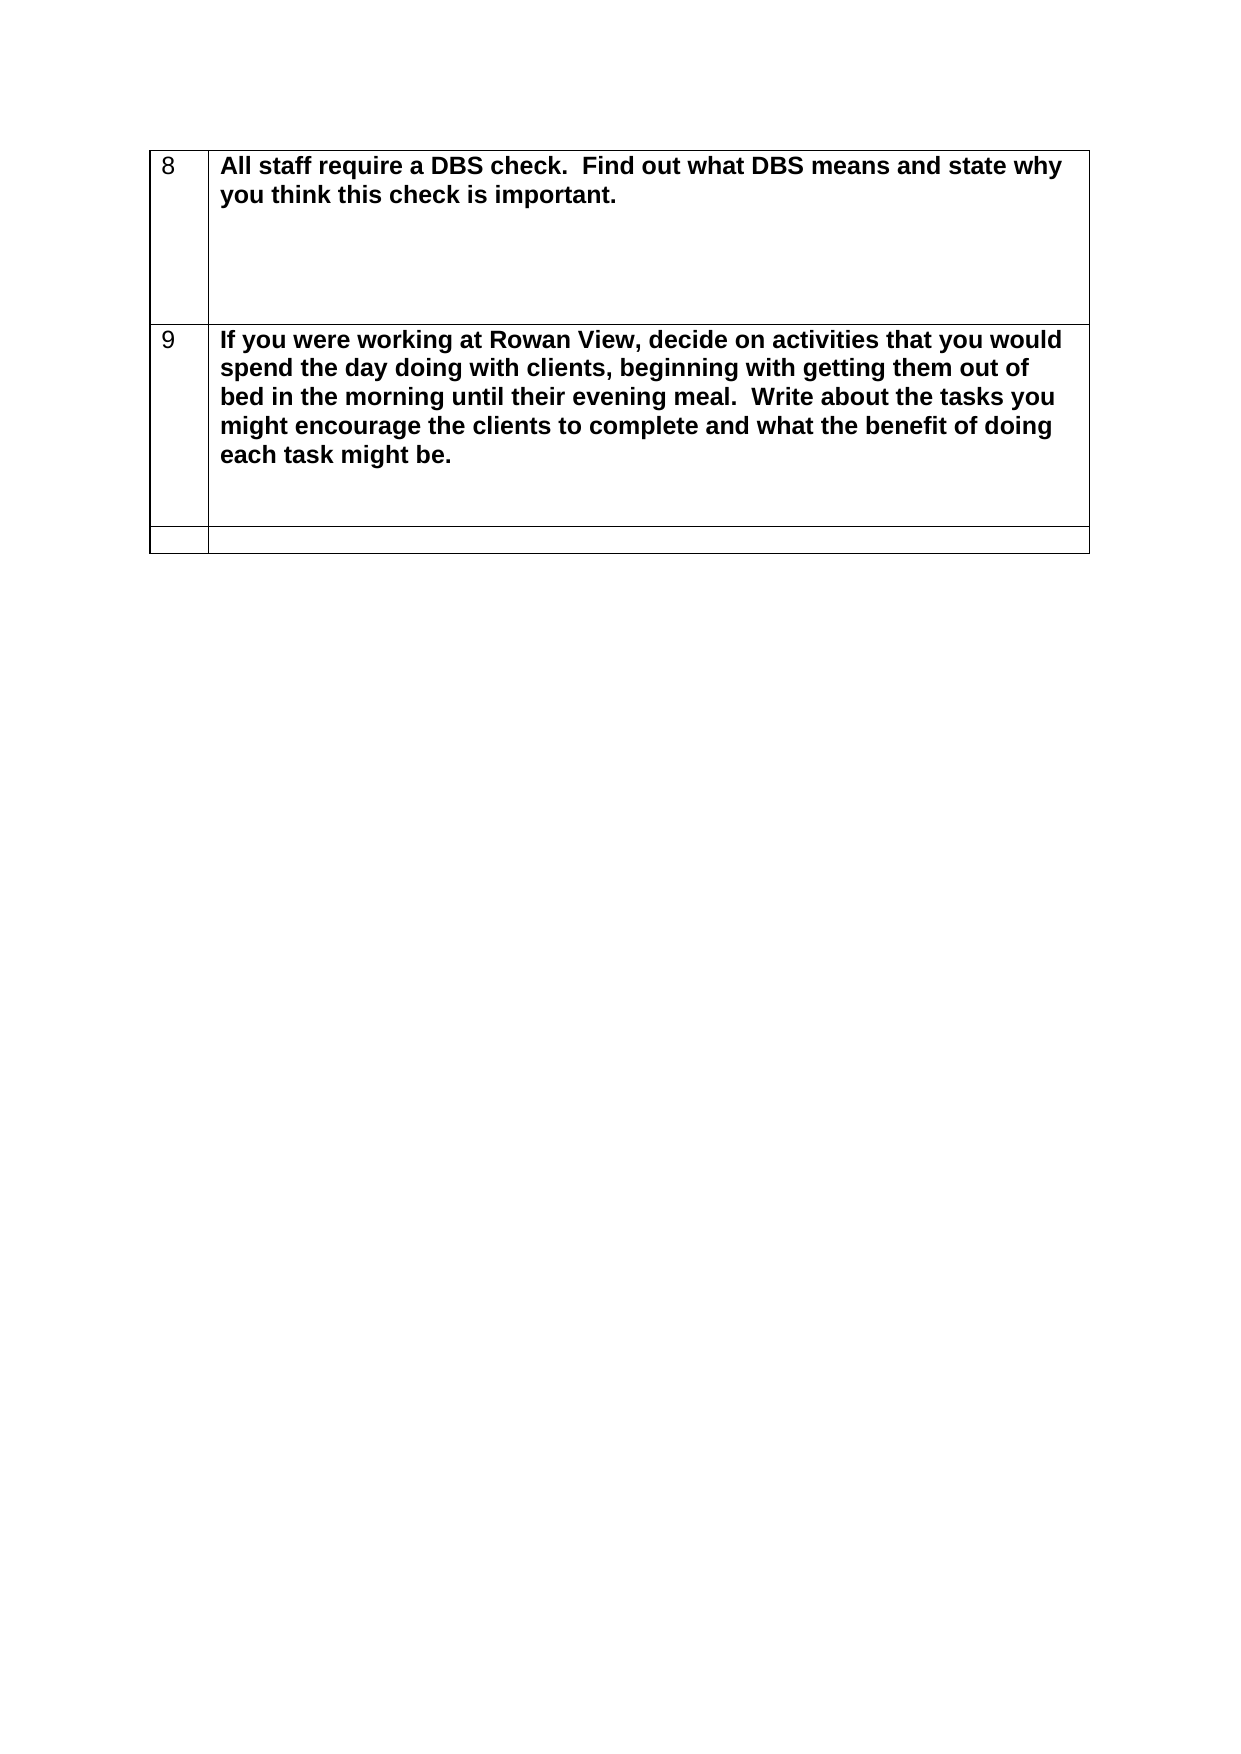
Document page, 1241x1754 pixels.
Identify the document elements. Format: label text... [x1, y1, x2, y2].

table_cell 9 [151, 325, 208, 526]
table_cell 8 [151, 151, 208, 323]
table_cell If you were working at Rowan View, decide on activities that you would spend the day doing with clients, beginning with getting them out of bed in the morning until their evening meal. Write about the tasks you might encourage the clients to complete and what the benefit of doing each task might be. [209, 325, 1089, 526]
table_cell [209, 527, 1089, 553]
table_cell All staff require a DBS check. Find out what DBS means and state why you think this check is important. [209, 151, 1089, 323]
table_cell [151, 527, 208, 553]
